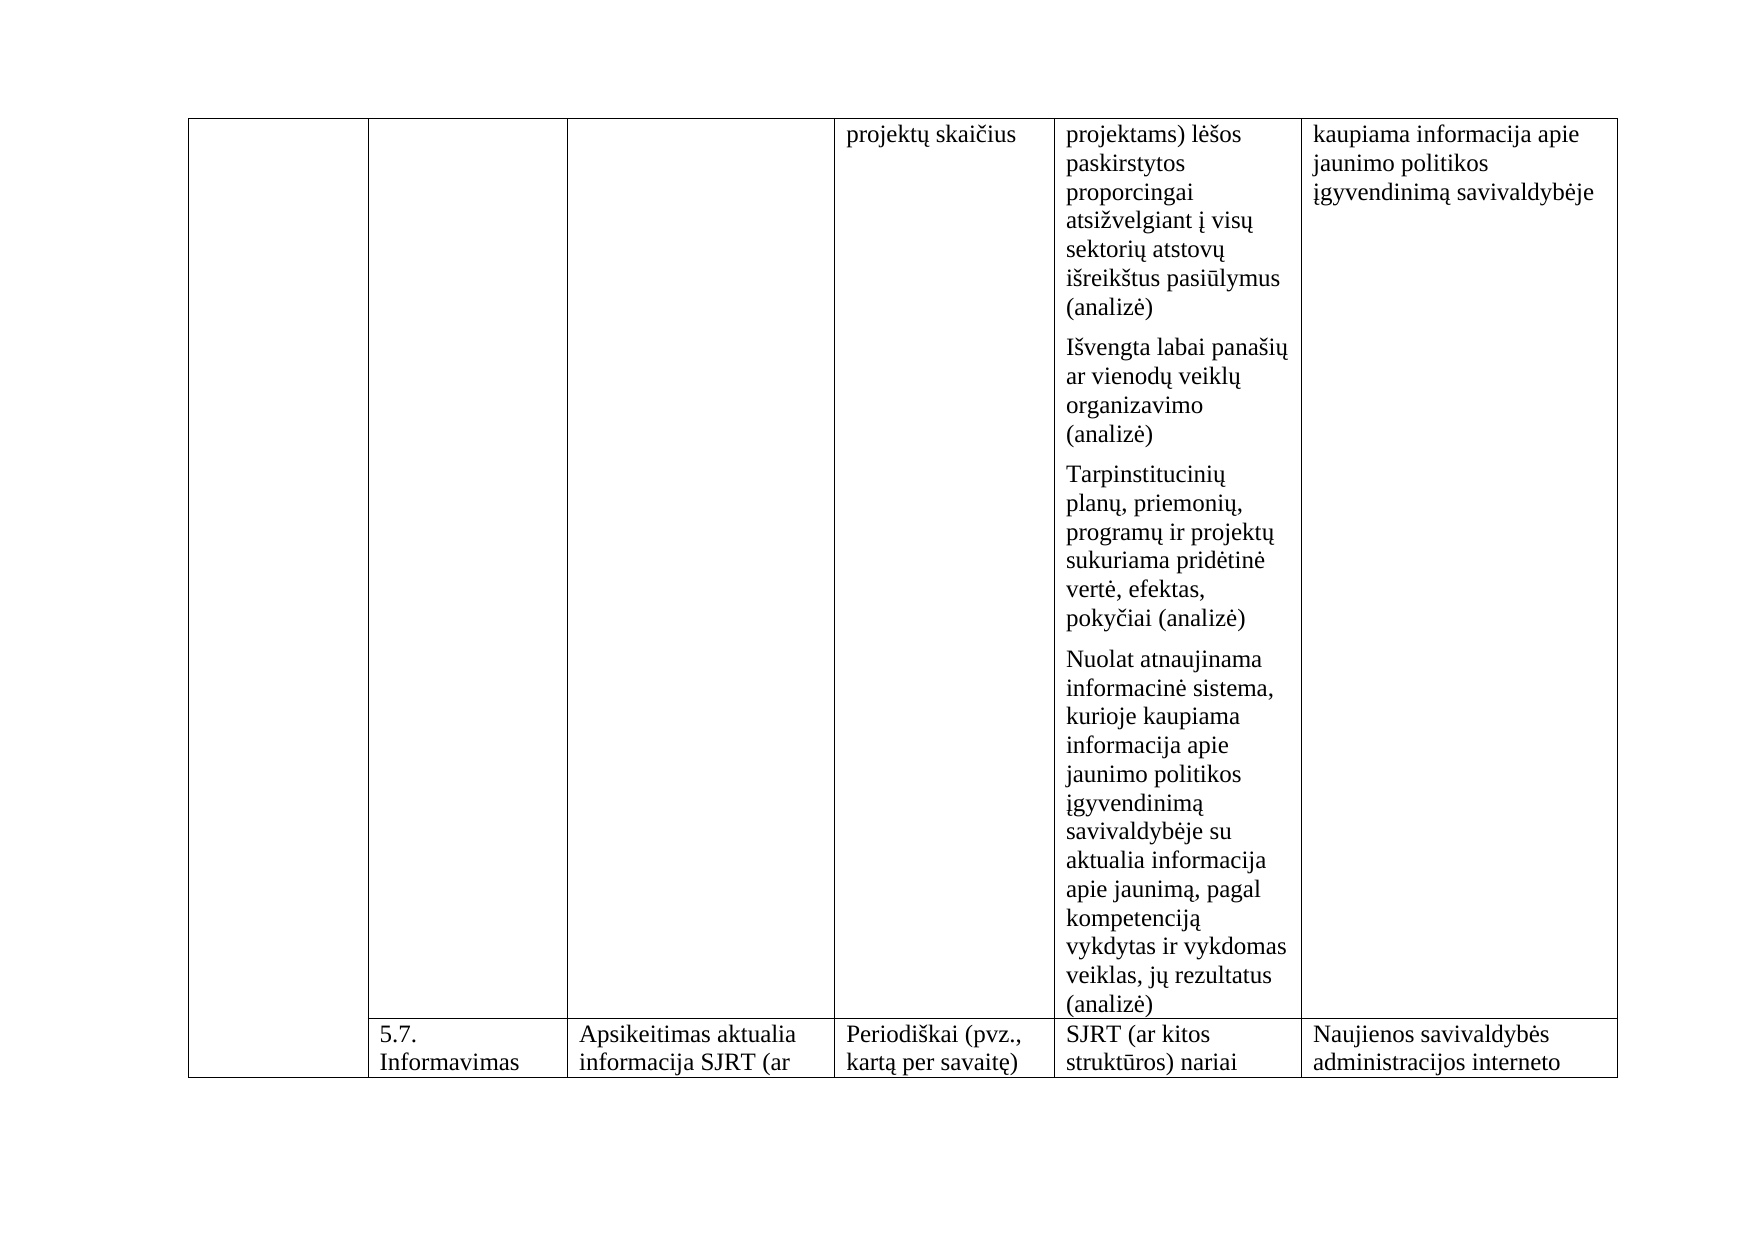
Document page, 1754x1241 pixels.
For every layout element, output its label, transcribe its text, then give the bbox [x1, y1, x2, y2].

table_cell Naujienos savivaldybės administracijos interneto [1302, 1019, 1617, 1077]
table_cell Apsikeitimas aktualia informacija SJRT (ar [568, 1019, 834, 1077]
table_cell [568, 119, 834, 1018]
table_cell projektų skaičius [835, 119, 1054, 1018]
table_cell Periodiškai (pvz., kartą per savaitę) [835, 1019, 1054, 1077]
table_cell kaupiama informacija apie jaunimo politikos įgyvendinimą savivaldybėje [1302, 119, 1617, 1018]
table_cell [189, 119, 368, 1077]
table_cell 5.7. Informavimas [369, 1019, 567, 1077]
table_cell projektams) lėšos paskirstytos proporcingai atsižvelgiant į visų sektorių atstovų išreikštus pasiūlymus (analizė) Išvengta labai panašių ar vienodų veiklų organizavimo (analizė) Tarpinstitucinių planų, priemonių, programų ir projektų sukuriama pridėtinė vertė, efektas, pokyčiai (analizė) Nuolat atnaujinama informacinė sistema, kurioje kaupiama informacija apie jaunimo politikos įgyvendinimą savivaldybėje su aktualia informacija apie jaunimą, pagal kompetenciją vykdytas ir vykdomas veiklas, jų rezultatus (analizė) [1055, 119, 1301, 1018]
table_cell [369, 119, 567, 1018]
table_cell SJRT (ar kitos struktūros) nariai [1055, 1019, 1301, 1077]
